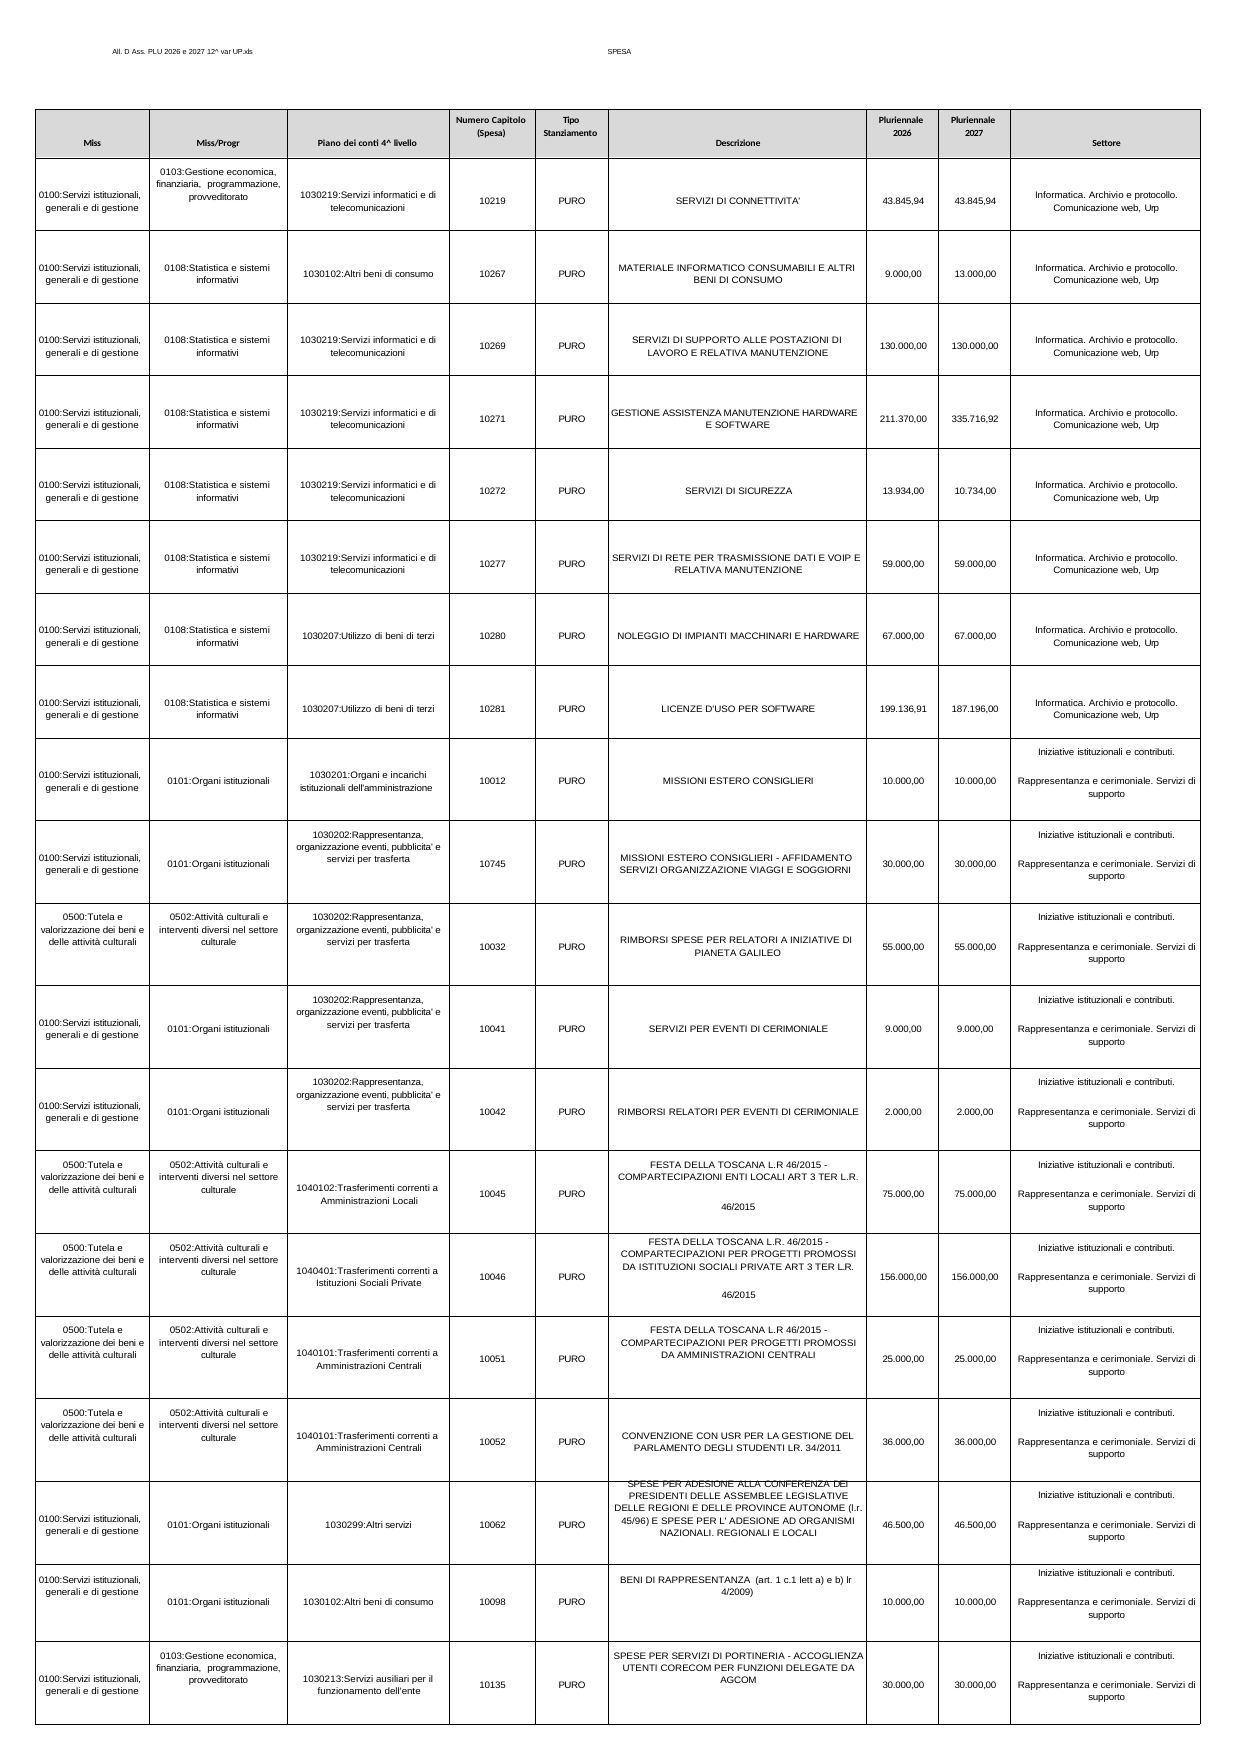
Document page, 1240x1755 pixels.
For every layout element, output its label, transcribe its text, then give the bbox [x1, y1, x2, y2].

table_cell 10041 [450, 986, 535, 1068]
table_cell 67.000,00 [867, 594, 938, 665]
table_cell Informatica. Archivio e protocollo. Comunicazione web, Urp [1011, 304, 1200, 375]
table_cell 10032 [450, 904, 535, 985]
table_cell 0502:Attività culturali e interventi diversi nel settore culturale [150, 1399, 287, 1481]
table_cell 10745 [450, 821, 535, 903]
table_cell Iniziative istituzionali e contributi. Rappresentanza e cerimoniale. Servizi di supporto [1011, 986, 1200, 1068]
table_cell 0100:Servizi istituzionali, generali e di gestione [36, 376, 149, 447]
table_cell BENI DI RAPPRESENTANZA (art. 1 c.1 lett a) e b) lr 4/2009) [609, 1565, 866, 1641]
table_cell 10098 [450, 1565, 535, 1641]
table_cell 1030201:Organi e incarichi istituzionali dell'amministrazione [288, 739, 449, 820]
table_cell Informatica. Archivio e protocollo. Comunicazione web, Urp [1011, 449, 1200, 520]
table_cell SERVIZI DI SICUREZZA [609, 449, 866, 520]
table_cell 10280 [450, 594, 535, 665]
table_cell PURO [536, 449, 608, 520]
table_cell Iniziative istituzionali e contributi. Rappresentanza e cerimoniale. Servizi di supporto [1011, 1642, 1200, 1724]
table_cell 1030202:Rappresentanza, organizzazione eventi, pubblicita' e servizi per trasferta [288, 986, 449, 1068]
table_cell 187.196,00 [939, 666, 1010, 737]
table_cell SPESE PER ADESIONE ALLA CONFERENZA DEI PRESIDENTI DELLE ASSEMBLEE LEGISLATIVE DELLE REGIONI E DELLE PROVINCE AUTONOME (l.r. 45/96) E SPESE PER L' ADESIONE AD ORGANISMI NAZIONALI. REGIONALI E LOCALI [609, 1482, 866, 1563]
table_cell 10.000,00 [867, 739, 938, 820]
table_cell 0502:Attività culturali e interventi diversi nel settore culturale [150, 904, 287, 985]
table_cell Informatica. Archivio e protocollo. Comunicazione web, Urp [1011, 666, 1200, 737]
table_cell FESTA DELLA TOSCANA L.R. 46/2015 - COMPARTECIPAZIONI PER PROGETTI PROMOSSI DA ISTITUZIONI SOCIALI PRIVATE ART 3 TER L.R. 46/2015 [609, 1234, 866, 1316]
table_cell 55.000,00 [867, 904, 938, 985]
table_header Settore [1011, 110, 1200, 157]
table_cell NOLEGGIO DI IMPIANTI MACCHINARI E HARDWARE [609, 594, 866, 665]
table_cell PURO [536, 1399, 608, 1481]
table_cell MATERIALE INFORMATICO CONSUMABILI E ALTRI BENI DI CONSUMO [609, 231, 866, 302]
table_header Pluriennale 2027 [939, 110, 1010, 157]
table_cell 0100:Servizi istituzionali, generali e di gestione [36, 231, 149, 302]
table_cell 2.000,00 [867, 1069, 938, 1150]
table_cell 13.000,00 [939, 231, 1010, 302]
table_cell Iniziative istituzionali e contributi. Rappresentanza e cerimoniale. Servizi di supporto [1011, 1482, 1200, 1563]
table_cell PURO [536, 594, 608, 665]
table_cell 1030202:Rappresentanza, organizzazione eventi, pubblicita' e servizi per trasferta [288, 904, 449, 985]
table_cell RIMBORSI RELATORI PER EVENTI DI CERIMONIALE [609, 1069, 866, 1150]
table_cell 1030219:Servizi informatici e di telecomunicazioni [288, 376, 449, 447]
table_cell 59.000,00 [939, 521, 1010, 592]
table_cell 1030299:Altri servizi [288, 1482, 449, 1563]
table_cell 36.000,00 [867, 1399, 938, 1481]
table_cell 0101:Organi istituzionali [150, 1069, 287, 1150]
table_cell 0100:Servizi istituzionali, generali e di gestione [36, 1642, 149, 1724]
table_cell 9.000,00 [867, 231, 938, 302]
table_cell 0101:Organi istituzionali [150, 986, 287, 1068]
table_cell 0101:Organi istituzionali [150, 739, 287, 820]
table_cell 1040401:Trasferimenti correnti a Istituzioni Sociali Private [288, 1234, 449, 1316]
table_cell 0100:Servizi istituzionali, generali e di gestione [36, 1482, 149, 1563]
table_cell 10219 [450, 159, 535, 230]
table_cell SERVIZI DI CONNETTIVITA' [609, 159, 866, 230]
table_cell 46.500,00 [867, 1482, 938, 1563]
table_cell 0100:Servizi istituzionali, generali e di gestione [36, 304, 149, 375]
table_cell PURO [536, 1565, 608, 1641]
table_cell 1030219:Servizi informatici e di telecomunicazioni [288, 521, 449, 592]
table_cell 0101:Organi istituzionali [150, 1482, 287, 1563]
table_cell 1030202:Rappresentanza, organizzazione eventi, pubblicita' e servizi per trasferta [288, 1069, 449, 1150]
table_cell 1040102:Trasferimenti correnti a Amministrazioni Locali [288, 1151, 449, 1233]
table_cell 0108:Statistica e sistemi informativi [150, 449, 287, 520]
table_cell 10012 [450, 739, 535, 820]
table_cell PURO [536, 821, 608, 903]
table_cell 1030219:Servizi informatici e di telecomunicazioni [288, 304, 449, 375]
table_cell 10.734,00 [939, 449, 1010, 520]
table_cell 0108:Statistica e sistemi informativi [150, 376, 287, 447]
table_cell SERVIZI DI RETE PER TRASMISSIONE DATI E VOIP E RELATIVA MANUTENZIONE [609, 521, 866, 592]
table_cell Informatica. Archivio e protocollo. Comunicazione web, Urp [1011, 376, 1200, 447]
table_cell 0500:Tutela e valorizzazione dei beni e delle attività culturali [36, 1234, 149, 1316]
table_cell 30.000,00 [939, 1642, 1010, 1724]
table_cell PURO [536, 1069, 608, 1150]
table_cell SPESE PER SERVIZI DI PORTINERIA - ACCOGLIENZA UTENTI CORECOM PER FUNZIONI DELEGATE DA AGCOM [609, 1642, 866, 1724]
table_cell 1030102:Altri beni di consumo [288, 231, 449, 302]
table_cell 10281 [450, 666, 535, 737]
table_cell 2.000,00 [939, 1069, 1010, 1150]
table_cell 0108:Statistica e sistemi informativi [150, 231, 287, 302]
table_cell PURO [536, 521, 608, 592]
table_cell 25.000,00 [867, 1317, 938, 1398]
table_cell 0500:Tutela e valorizzazione dei beni e delle attività culturali [36, 1151, 149, 1233]
table_cell 0108:Statistica e sistemi informativi [150, 304, 287, 375]
table_cell PURO [536, 666, 608, 737]
table_cell 1030219:Servizi informatici e di telecomunicazioni [288, 159, 449, 230]
table_cell 0108:Statistica e sistemi informativi [150, 594, 287, 665]
table_cell Iniziative istituzionali e contributi. Rappresentanza e cerimoniale. Servizi di supporto [1011, 821, 1200, 903]
table_cell 0500:Tutela e valorizzazione dei beni e delle attività culturali [36, 904, 149, 985]
table_cell PURO [536, 304, 608, 375]
table_cell 0100:Servizi istituzionali, generali e di gestione [36, 986, 149, 1068]
table_cell 1030102:Altri beni di consumo [288, 1565, 449, 1641]
table_cell 43.845,94 [939, 159, 1010, 230]
table_cell 10272 [450, 449, 535, 520]
table_cell 0101:Organi istituzionali [150, 821, 287, 903]
table_cell 0502:Attività culturali e interventi diversi nel settore culturale [150, 1151, 287, 1233]
table_cell PURO [536, 1151, 608, 1233]
table_cell 0108:Statistica e sistemi informativi [150, 521, 287, 592]
table_cell 10042 [450, 1069, 535, 1150]
table_cell 0100:Servizi istituzionali, generali e di gestione [36, 1565, 149, 1641]
table_cell 10052 [450, 1399, 535, 1481]
table_cell 199.136,91 [867, 666, 938, 737]
table_cell 75.000,00 [939, 1151, 1010, 1233]
table_cell Informatica. Archivio e protocollo. Comunicazione web, Urp [1011, 159, 1200, 230]
table_cell PURO [536, 231, 608, 302]
table_cell GESTIONE ASSISTENZA MANUTENZIONE HARDWARE E SOFTWARE [609, 376, 866, 447]
table_cell 10277 [450, 521, 535, 592]
table_cell 0500:Tutela e valorizzazione dei beni e delle attività culturali [36, 1317, 149, 1398]
table_cell Informatica. Archivio e protocollo. Comunicazione web, Urp [1011, 231, 1200, 302]
table_cell 1040101:Trasferimenti correnti a Amministrazioni Centrali [288, 1317, 449, 1398]
table_cell 9.000,00 [939, 986, 1010, 1068]
table_header Pluriennale 2026 [867, 110, 938, 157]
table_cell 1030219:Servizi informatici e di telecomunicazioni [288, 449, 449, 520]
table_cell 10.000,00 [939, 739, 1010, 820]
table_header Descrizione [609, 110, 866, 157]
table_cell MISSIONI ESTERO CONSIGLIERI [609, 739, 866, 820]
table_cell 1030202:Rappresentanza, organizzazione eventi, pubblicita' e servizi per trasferta [288, 821, 449, 903]
table_cell FESTA DELLA TOSCANA L.R 46/2015 - COMPARTECIPAZIONI ENTI LOCALI ART 3 TER L.R. 46/2015 [609, 1151, 866, 1233]
table_cell 0502:Attività culturali e interventi diversi nel settore culturale [150, 1234, 287, 1316]
table_cell CONVENZIONE CON USR PER LA GESTIONE DEL PARLAMENTO DEGLI STUDENTI LR. 34/2011 [609, 1399, 866, 1481]
table_cell LICENZE D'USO PER SOFTWARE [609, 666, 866, 737]
table_header Piano dei conti 4^ livello [288, 110, 449, 157]
table_cell SERVIZI DI SUPPORTO ALLE POSTAZIONI DI LAVORO E RELATIVA MANUTENZIONE [609, 304, 866, 375]
table_cell 1030207:Utilizzo di beni di terzi [288, 666, 449, 737]
table_cell 10135 [450, 1642, 535, 1724]
table_cell 55.000,00 [939, 904, 1010, 985]
table_cell 10062 [450, 1482, 535, 1563]
table_cell 30.000,00 [939, 821, 1010, 903]
table_cell 0100:Servizi istituzionali, generali e di gestione [36, 521, 149, 592]
table_cell PURO [536, 1234, 608, 1316]
table_cell 0100:Servizi istituzionali, generali e di gestione [36, 449, 149, 520]
table_cell 13.934,00 [867, 449, 938, 520]
table_cell 30.000,00 [867, 1642, 938, 1724]
table_cell 0502:Attività culturali e interventi diversi nel settore culturale [150, 1317, 287, 1398]
table_cell PURO [536, 1317, 608, 1398]
table_cell 10271 [450, 376, 535, 447]
table_cell PURO [536, 739, 608, 820]
table_cell 211.370,00 [867, 376, 938, 447]
table_cell 46.500,00 [939, 1482, 1010, 1563]
table_cell 130.000,00 [939, 304, 1010, 375]
table_cell Iniziative istituzionali e contributi. Rappresentanza e cerimoniale. Servizi di supporto [1011, 1234, 1200, 1316]
table_cell 43.845,94 [867, 159, 938, 230]
table_cell 0100:Servizi istituzionali, generali e di gestione [36, 1069, 149, 1150]
table_cell 0100:Servizi istituzionali, generali e di gestione [36, 159, 149, 230]
table_header Miss/Progr [150, 110, 287, 157]
table_header Miss [36, 110, 149, 157]
table_cell 0101:Organi istituzionali [150, 1565, 287, 1641]
table_cell 1030213:Servizi ausiliari per il funzionamento dell'ente [288, 1642, 449, 1724]
table_cell 25.000,00 [939, 1317, 1010, 1398]
table_cell 36.000,00 [939, 1399, 1010, 1481]
table_cell Iniziative istituzionali e contributi. Rappresentanza e cerimoniale. Servizi di supporto [1011, 1069, 1200, 1150]
table_cell 10045 [450, 1151, 535, 1233]
table_cell Informatica. Archivio e protocollo. Comunicazione web, Urp [1011, 521, 1200, 592]
table_header Tipo Stanziamento [536, 110, 608, 157]
table_cell 156.000,00 [939, 1234, 1010, 1316]
table_cell 1030207:Utilizzo di beni di terzi [288, 594, 449, 665]
table_cell 0108:Statistica e sistemi informativi [150, 666, 287, 737]
table_cell Iniziative istituzionali e contributi. Rappresentanza e cerimoniale. Servizi di supporto [1011, 1317, 1200, 1398]
table_cell 0100:Servizi istituzionali, generali e di gestione [36, 666, 149, 737]
table_cell 1040101:Trasferimenti correnti a Amministrazioni Centrali [288, 1399, 449, 1481]
table_cell PURO [536, 159, 608, 230]
table_cell PURO [536, 1642, 608, 1724]
table_cell PURO [536, 376, 608, 447]
table_cell PURO [536, 904, 608, 985]
table_header Numero Capitolo (Spesa) [450, 110, 535, 157]
table_cell 10046 [450, 1234, 535, 1316]
table_cell 156.000,00 [867, 1234, 938, 1316]
table_cell PURO [536, 986, 608, 1068]
table_cell 75.000,00 [867, 1151, 938, 1233]
table_cell SERVIZI PER EVENTI DI CERIMONIALE [609, 986, 866, 1068]
table_cell 130.000,00 [867, 304, 938, 375]
table_cell 59.000,00 [867, 521, 938, 592]
table_cell Iniziative istituzionali e contributi. Rappresentanza e cerimoniale. Servizi di supporto [1011, 1399, 1200, 1481]
table_cell 0103:Gestione economica, finanziaria, programmazione, provveditorato [150, 159, 287, 230]
table_cell 30.000,00 [867, 821, 938, 903]
table_cell 0100:Servizi istituzionali, generali e di gestione [36, 594, 149, 665]
table_cell 10.000,00 [939, 1565, 1010, 1641]
table_cell 0100:Servizi istituzionali, generali e di gestione [36, 739, 149, 820]
table_cell 10051 [450, 1317, 535, 1398]
table_cell Iniziative istituzionali e contributi. Rappresentanza e cerimoniale. Servizi di supporto [1011, 1151, 1200, 1233]
table_cell Iniziative istituzionali e contributi. Rappresentanza e cerimoniale. Servizi di supporto [1011, 739, 1200, 820]
table_cell 10.000,00 [867, 1565, 938, 1641]
table_cell 0500:Tutela e valorizzazione dei beni e delle attività culturali [36, 1399, 149, 1481]
table_cell Informatica. Archivio e protocollo. Comunicazione web, Urp [1011, 594, 1200, 665]
table_cell Iniziative istituzionali e contributi. Rappresentanza e cerimoniale. Servizi di supporto [1011, 904, 1200, 985]
table_cell 10267 [450, 231, 535, 302]
table_cell RIMBORSI SPESE PER RELATORI A INIZIATIVE DI PIANETA GALILEO [609, 904, 866, 985]
table_cell PURO [536, 1482, 608, 1563]
table_cell 0100:Servizi istituzionali, generali e di gestione [36, 821, 149, 903]
table_cell 67.000,00 [939, 594, 1010, 665]
table_cell 0103:Gestione economica, finanziaria, programmazione, provveditorato [150, 1642, 287, 1724]
table_cell 335.716,92 [939, 376, 1010, 447]
table_cell 9.000,00 [867, 986, 938, 1068]
table_cell FESTA DELLA TOSCANA L.R 46/2015 - COMPARTECIPAZIONI PER PROGETTI PROMOSSI DA AMMINISTRAZIONI CENTRALI [609, 1317, 866, 1398]
table_cell Iniziative istituzionali e contributi. Rappresentanza e cerimoniale. Servizi di supporto [1011, 1565, 1200, 1641]
table_cell 10269 [450, 304, 535, 375]
table_cell MISSIONI ESTERO CONSIGLIERI - AFFIDAMENTO SERVIZI ORGANIZZAZIONE VIAGGI E SOGGIORNI [609, 821, 866, 903]
